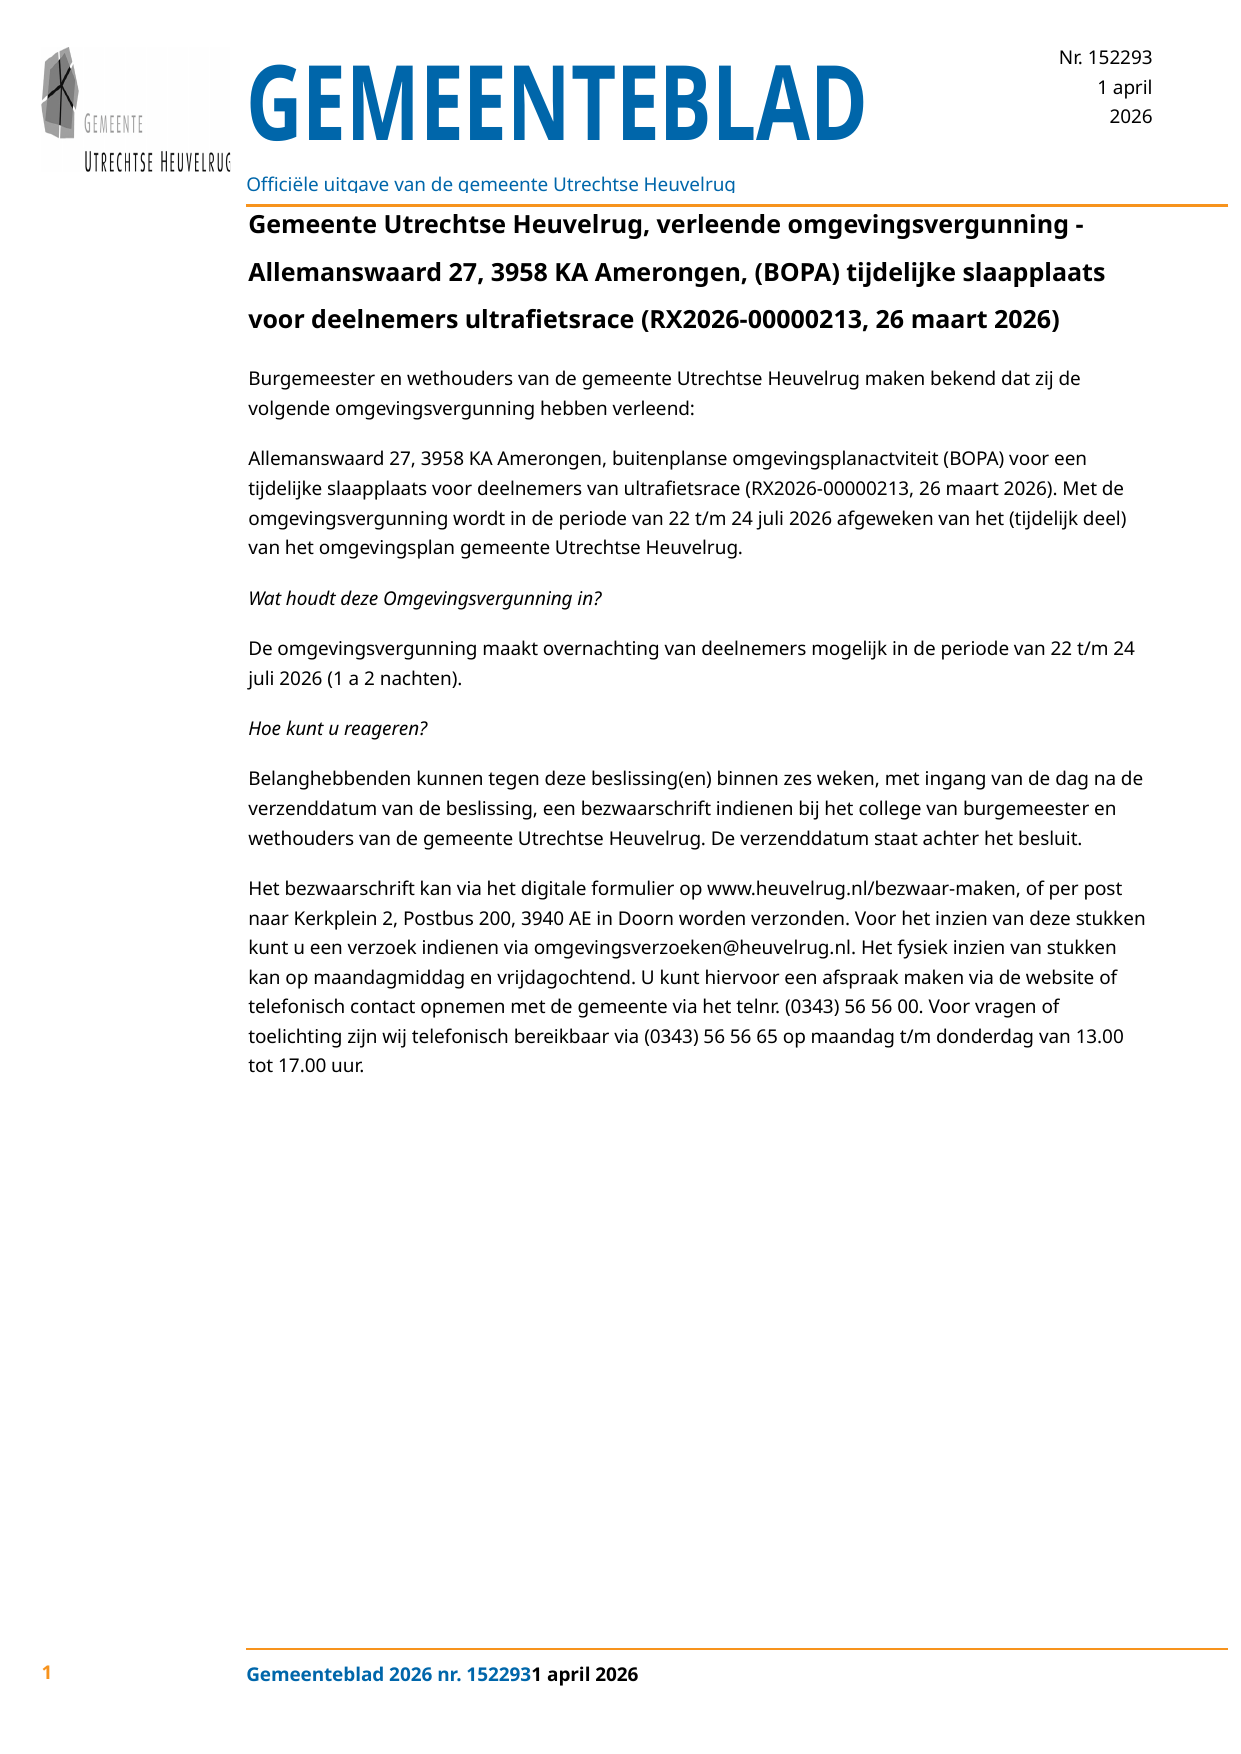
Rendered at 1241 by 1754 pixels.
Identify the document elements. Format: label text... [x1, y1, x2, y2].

text Allemanswaard 27, 3958 KA Amerongen, buitenplanse omgevingsplanactviteit (BOPA) voor een tijdelijke slaapplaats voor deelnemers van ultrafietsrace (RX2026-00000213, 26 maart 2026). Met de omgevingsvergunning wordt in de periode van 22 t/m 24 juli 2026 afgeweken van het (tijdelijk deel) van het omgevingsplan gemeente Utrechtse Heuvelrug. [248, 446, 1152, 560]
text Wat houdt deze Omgevingsvergunning in? [248, 585, 1152, 610]
text Hoe kunt u reageren? [248, 715, 1152, 741]
text Burgemeester en wethouders van de gemeente Utrechtse Heuvelrug maken bekend dat zij de volgende omgevingsvergunning hebben verleend: [248, 366, 1152, 421]
text Gemeente Utrechtse Heuvelrug, verleende omgevingsvergunning - Allemanswaard 27, 3958 KA Amerongen, (BOPA) tijdelijke slaapplaats voor deelnemers ultrafietsrace (RX2026-00000213, 26 maart 2026) [248, 207, 1152, 336]
text De omgevingsvergunning maakt overnachting van deelnemers mogelijk in de periode van 22 t/m 24 juli 2026 (1 a 2 nachten). [248, 635, 1152, 690]
text Het bezwaarschrift kan via het digitale formulier op www.heuvelrug.nl/bezwaar-maken, of per post naar Kerkplein 2, Postbus 200, 3940 AE in Doorn worden verzonden. Voor het inzien van deze stukken kunt u een verzoek indienen via omgevingsverzoeken@heuvelrug.nl. Het fysiek inzien van stukken kan op maandagmiddag en vrijdagochtend. U kunt hiervoor een afspraak maken via de website of telefonisch contact opnemen met de gemeente via het telnr. (0343) 56 56 00. Voor vragen of toelichting zijn wij telefonisch bereikbaar via (0343) 56 56 65 op maandag t/m donderdag van 13.00 tot 17.00 uur. [248, 875, 1152, 1078]
picture [41, 47, 231, 172]
text Belanghebbenden kunnen tegen deze beslissing(en) binnen zes weken, met ingang van de dag na de verzenddatum van de beslissing, een bezwaarschrift indienen bij het college van burgemeester en wethouders van de gemeente Utrechtse Heuvelrug. De verzenddatum staat achter het besluit. [248, 766, 1152, 850]
